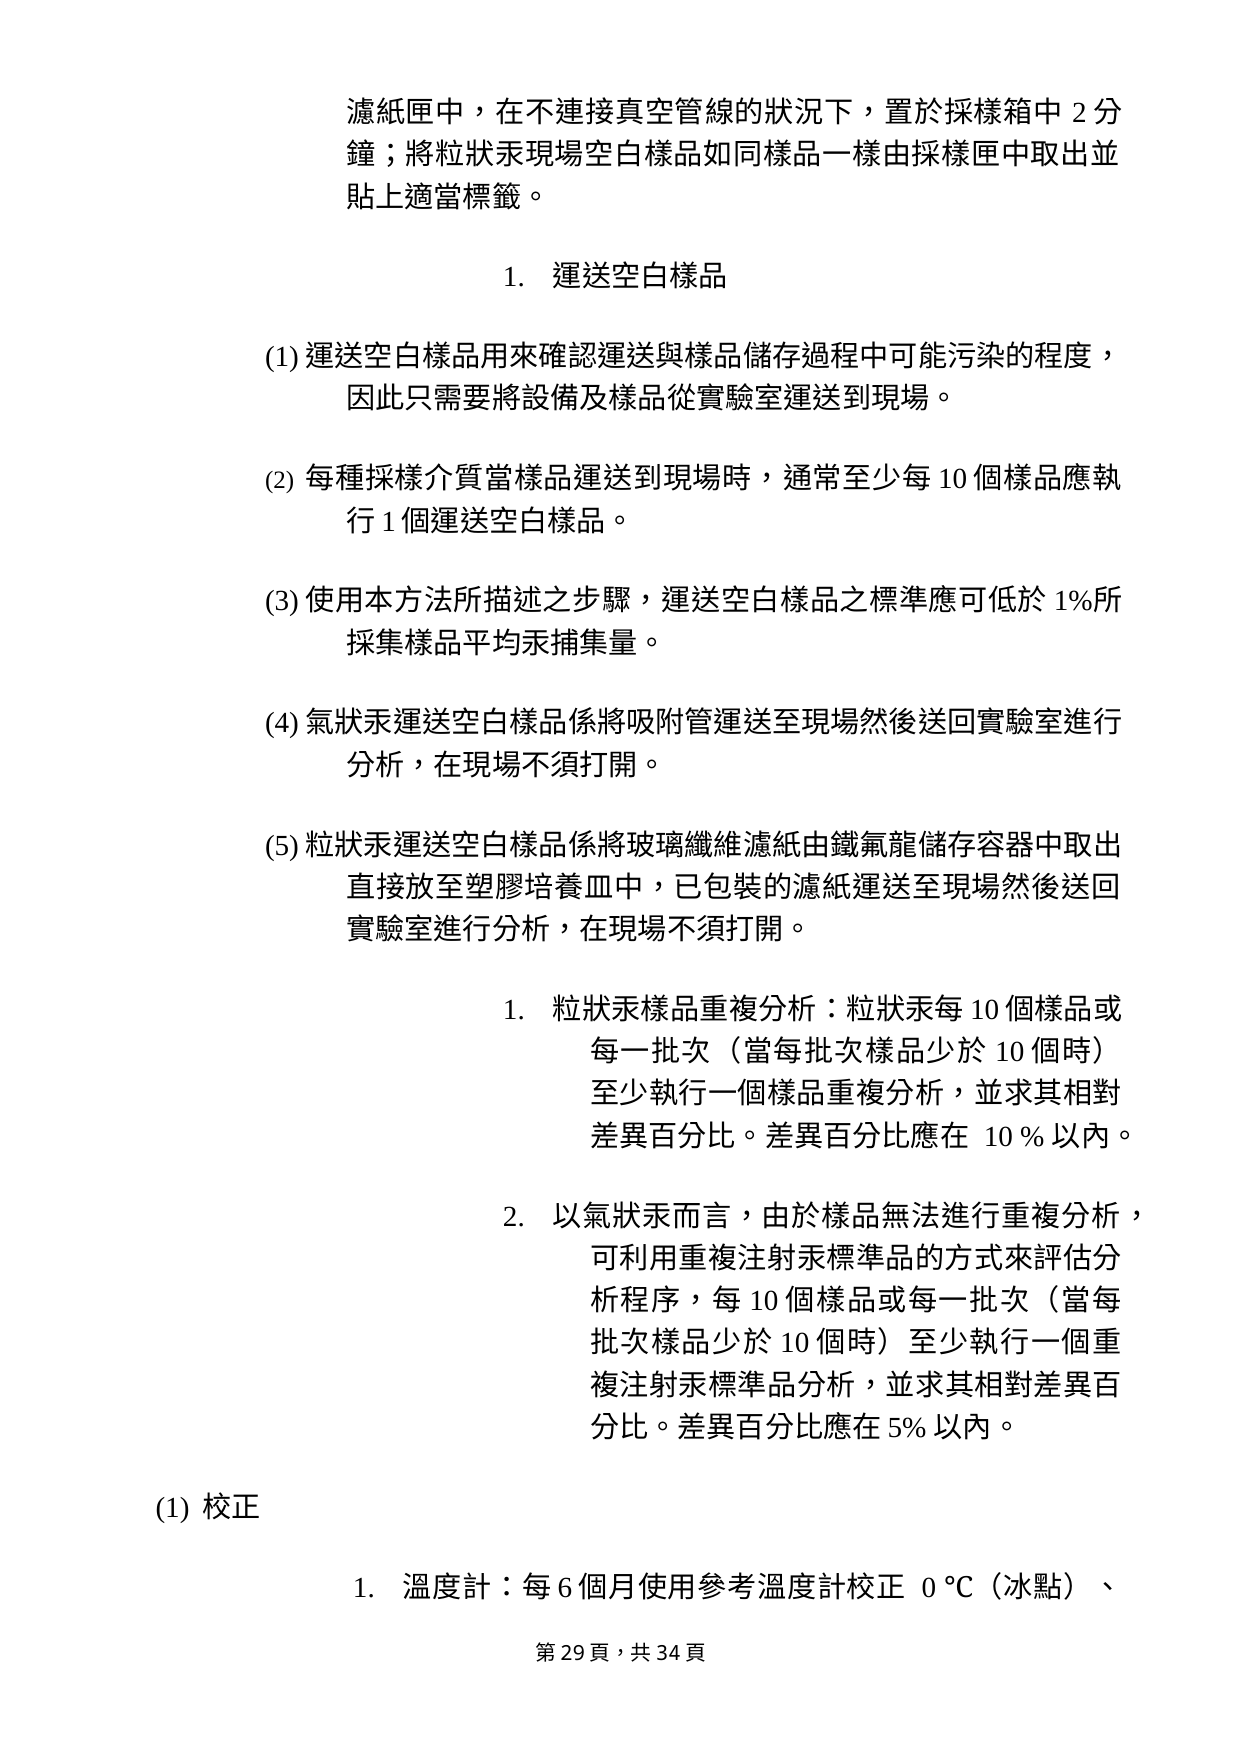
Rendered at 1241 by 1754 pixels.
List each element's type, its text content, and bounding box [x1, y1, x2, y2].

list 氣狀汞運送空白樣品係將吸附管運送至現場然後送回實驗室進行分析，在現場不須打開。 [265, 699, 1122, 784]
list 以氣狀汞而言，由於樣品無法進行重複分析，可利用重複注射汞標準品的方式來評估分析程序，每10個樣品或每一批次（當每批次樣品少於10個時）至少執行一個重複注射汞標準品分析，並求其相對差異百分比。差異百分比應在5% 以內。 [503, 1192, 1122, 1446]
list 校正 [155, 1483, 1122, 1526]
list 使用本方法所描述之步驟，運送空白樣品之標準應可低於1%所採集樣品平均汞捕集量。 [265, 577, 1122, 662]
list 每種採樣介質當樣品運送到現場時，通常至少每10個樣品應執行1個運送空白樣品。 [265, 455, 1122, 539]
list 溫度計：每6個月使用參考溫度計校正 0 ℃（冰點）、室溫。 [353, 1563, 1122, 1606]
list 粒狀汞運送空白樣品係將玻璃纖維濾紙由鐵氟龍儲存容器中取出直接放至塑膠培養皿中，已包裝的濾紙運送至現場然後送回實驗室進行分析，在現場不須打開。 [265, 821, 1122, 948]
list 運送空白樣品 [503, 253, 1122, 295]
list 濾紙匣中，在不連接真空管線的狀況下，置於採樣箱中2分鐘；將粒狀汞現場空白樣品如同樣品一樣由採樣匣中取出並貼上適當標籤。 [265, 89, 1122, 216]
list 粒狀汞樣品重複分析：粒狀汞每10個樣品或每一批次（當每批次樣品少於10個時）至少執行一個樣品重複分析，並求其相對差異百分比。差異百分比應在 10 % 以內。 [503, 986, 1122, 1155]
list 運送空白樣品用來確認運送與樣品儲存過程中可能污染的程度，因此只需要將設備及樣品從實驗室運送到現場。 [265, 333, 1122, 417]
